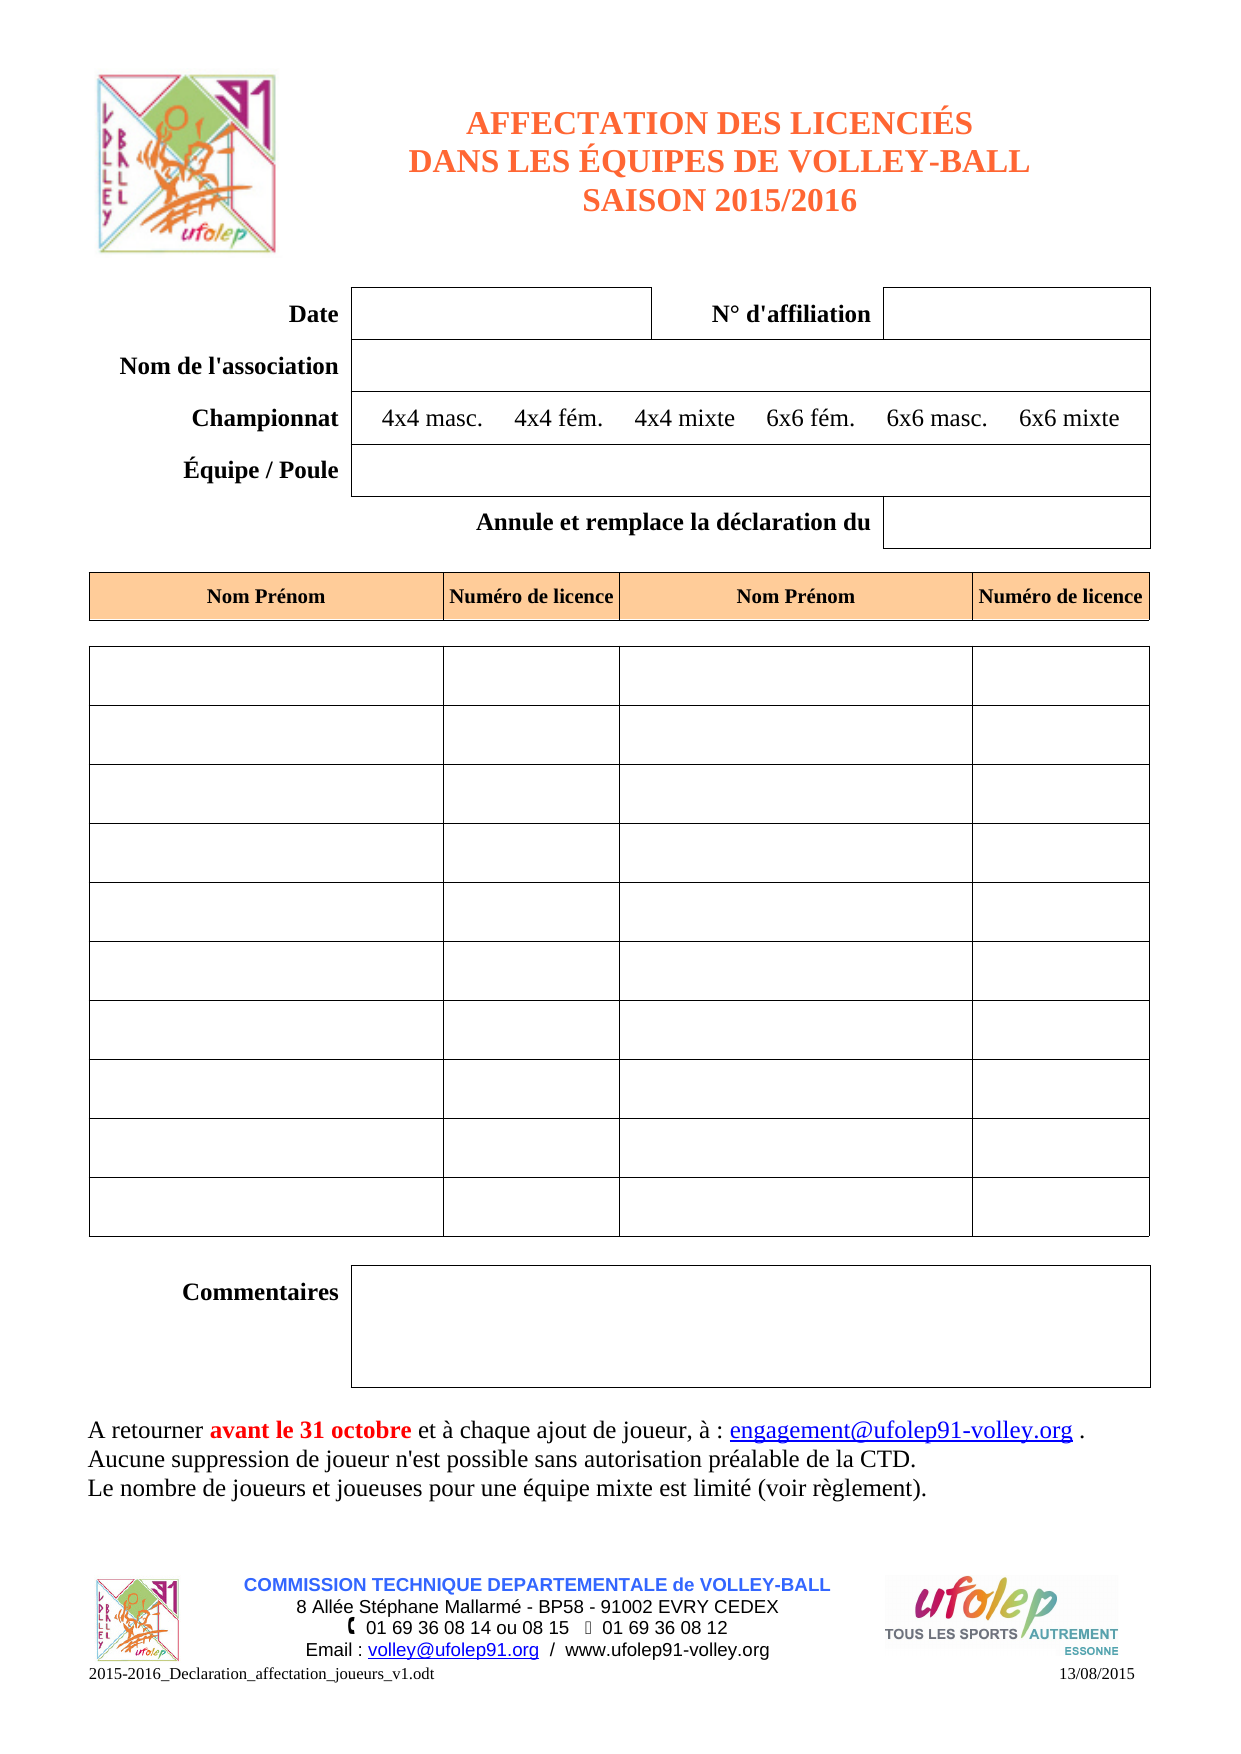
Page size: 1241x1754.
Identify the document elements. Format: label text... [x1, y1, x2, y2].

table_cell [444, 1178, 619, 1236]
table_cell [89, 621, 443, 646]
table_cell [620, 883, 972, 941]
table_cell [973, 765, 1149, 823]
table_cell [972, 621, 1149, 646]
table_cell Championnat [89, 391, 351, 443]
picture [94, 68, 283, 258]
table_cell [973, 1178, 1149, 1236]
table_cell [620, 824, 972, 882]
table_cell [90, 824, 443, 882]
table_cell [973, 883, 1149, 941]
subtitle A retourner avant le 31 octobre et à chaque ajout de joueur, à : engagement@ufolep91‑volley.org . [87, 1415, 1152, 1444]
table_cell [620, 1001, 972, 1059]
table_cell [973, 824, 1149, 882]
table_header Nom Prénom [620, 573, 972, 619]
table_cell [443, 621, 619, 646]
table_cell [620, 942, 972, 1000]
table_cell [620, 1178, 972, 1236]
table_header Affectation des Licenciés dans Les équipes de Volley-ball Saison 2015/2016 [289, 59, 1150, 263]
table_cell [444, 765, 619, 823]
table_cell [444, 1001, 619, 1059]
table_cell [90, 942, 443, 1000]
table_cell [90, 706, 443, 764]
table_cell [444, 647, 619, 704]
table_cell [444, 1060, 619, 1118]
table_cell [352, 445, 1150, 496]
table_header [89, 59, 288, 263]
table_cell [90, 647, 443, 704]
table_cell 4x4 masc. 4x4 fém. 4x4 mixte 6x6 fém. 6x6 masc. 6x6 mixte [352, 392, 1150, 443]
table_cell [973, 1060, 1149, 1118]
table_cell [620, 765, 972, 823]
table_header [884, 288, 1150, 339]
table_header N° d'affiliation [652, 287, 883, 339]
table_cell [973, 1001, 1149, 1059]
table_cell [884, 497, 1150, 548]
table_cell [444, 1119, 619, 1177]
picture [885, 1575, 1119, 1656]
table_cell [620, 621, 972, 646]
table_header Nom Prénom [90, 573, 443, 619]
table_header [352, 288, 651, 339]
table_cell [444, 942, 619, 1000]
picture [94, 1575, 182, 1663]
table_cell [620, 647, 972, 704]
table_header Commentaires [89, 1265, 351, 1387]
table_cell [973, 706, 1149, 764]
table_cell Annule et remplace la déclaration du [89, 496, 883, 548]
table_cell [90, 765, 443, 823]
table_cell [973, 647, 1149, 704]
table_cell [620, 706, 972, 764]
table_cell [620, 1119, 972, 1177]
text Aucune suppression de joueur n'est possible sans autorisation préalable de la CTD. [87, 1444, 1152, 1473]
table_cell [90, 1060, 443, 1118]
table_cell Équipe / Poule [89, 444, 351, 496]
table_header Numéro de licence [444, 573, 619, 619]
table_cell [90, 1178, 443, 1236]
table_cell [620, 1060, 972, 1118]
table_cell Nom de l'association [89, 339, 351, 391]
text Le nombre de joueurs et joueuses pour une équipe mixte est limité (voir règlement). [87, 1473, 1152, 1502]
table_cell [352, 340, 1150, 391]
table_header Date [89, 287, 351, 339]
table_cell [444, 824, 619, 882]
table_header [352, 1266, 1150, 1387]
table_cell [973, 942, 1149, 1000]
table_header Numéro de licence [973, 573, 1149, 619]
table_cell [90, 1119, 443, 1177]
table_cell [90, 883, 443, 941]
table_cell [973, 1119, 1149, 1177]
table_cell [444, 883, 619, 941]
table_cell [90, 1001, 443, 1059]
table_cell [444, 706, 619, 764]
